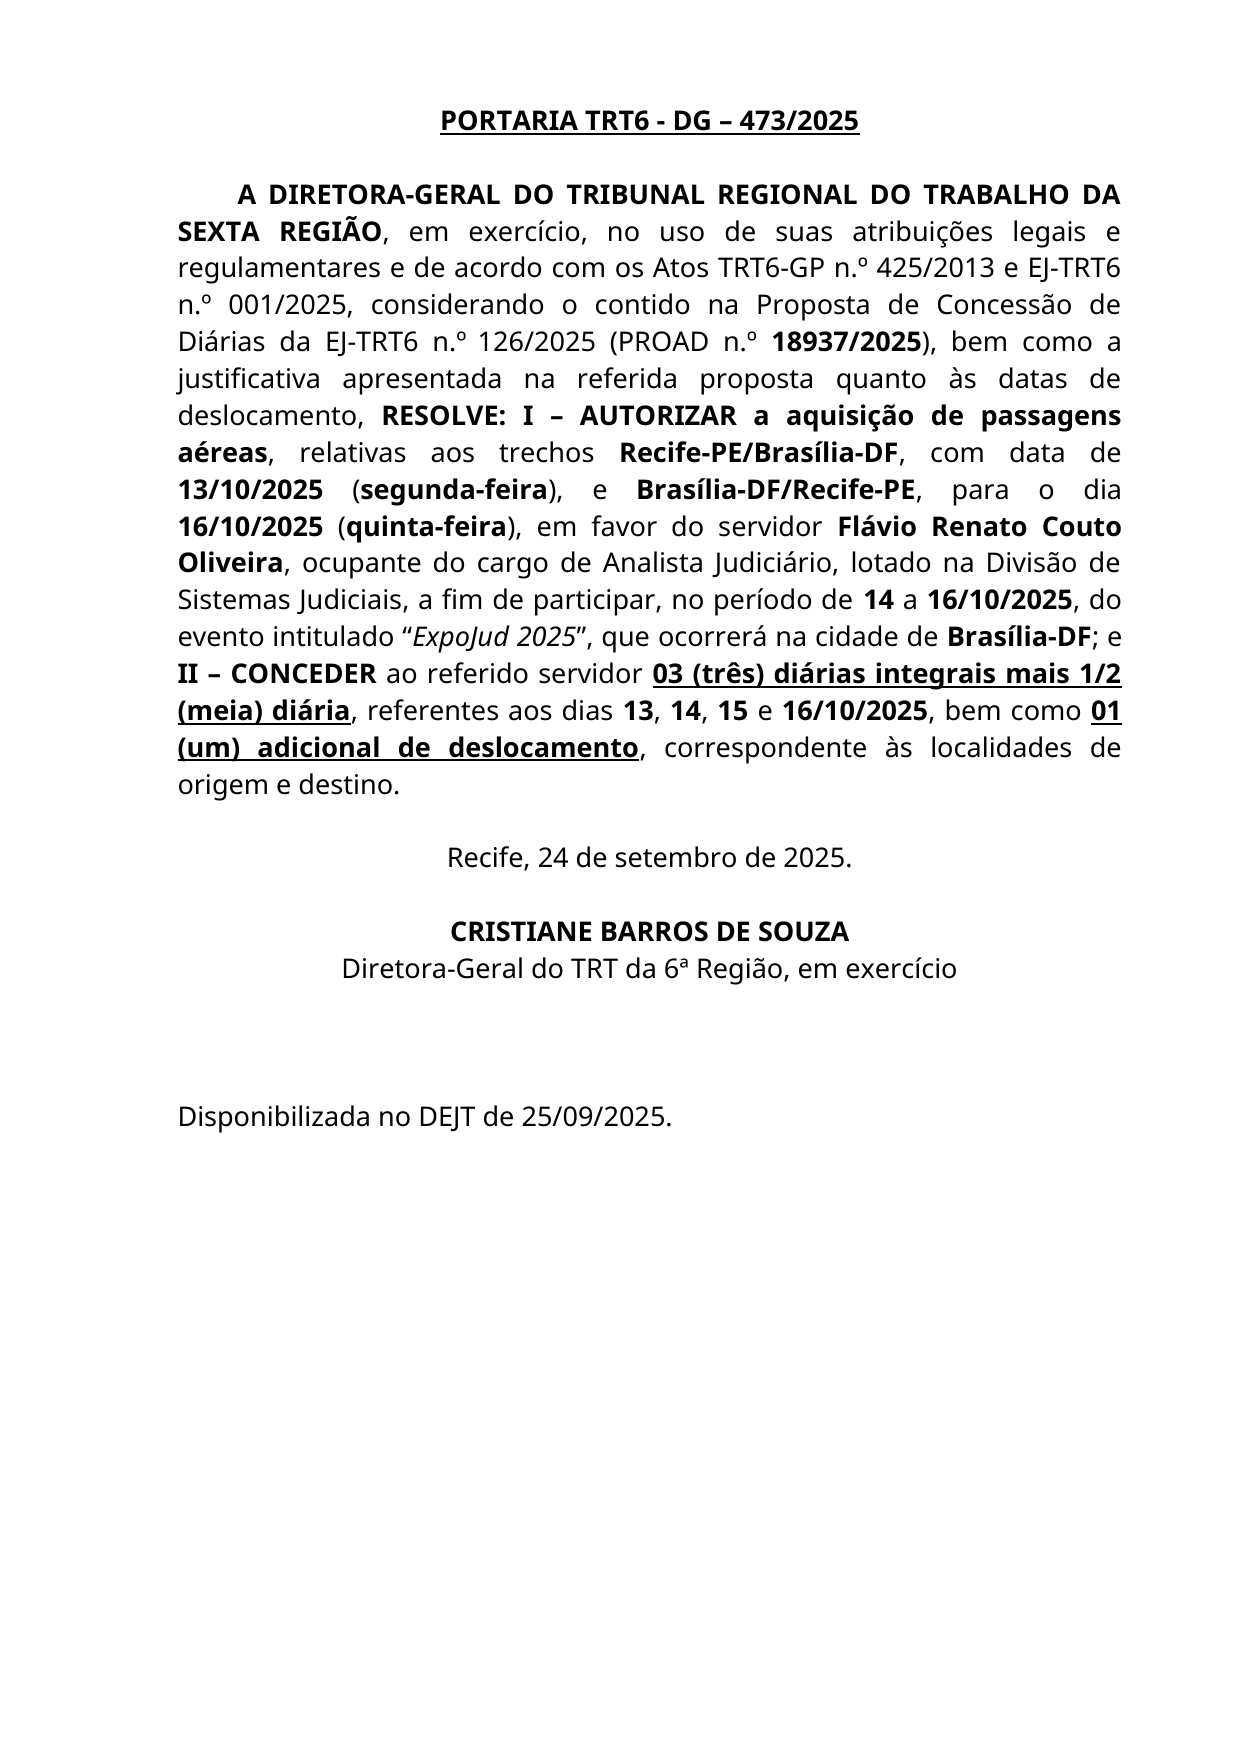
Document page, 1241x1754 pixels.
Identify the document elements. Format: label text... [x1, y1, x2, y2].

text Diretora-Geral do TRT da 6ª Região, em exercício [177, 949, 1122, 986]
text A DIRETORA-GERAL DO TRIBUNAL REGIONAL DO TRABALHO DA SEXTA REGIÃO, em exercício, no uso de suas atribuições legais e regulamentares e de acordo com os Atos TRT6-GP n.º 425/2013 e EJ-TRT6 n.º 001/2025, considerando o contido na Proposta de Concessão de Diárias da EJ-TRT6 n.º 126/2025 (PROAD n.º 18937/2025), bem como a justificativa apresentada na referida proposta quanto às datas de deslocamento, RESOLVE: I – AUTORIZAR a aquisição de passagens aéreas, relativas aos trechos Recife-PE/Brasília-DF, com data de 13/10/2025 (segunda-feira), e Brasília-DF/Recife-PE, para o dia 16/10/2025 (quinta-feira), em favor do servidor Flávio Renato Couto Oliveira, ocupante do cargo de Analista Judiciário, lotado na Divisão de Sistemas Judiciais, a fim de participar, no período de 14 a 16/10/2025, do evento intitulado “ExpoJud 2025”, que ocorrerá na cidade de Brasília-DF; e II – CONCEDER ao referido servidor 03 (três) diárias integrais mais 1/2 (meia) diária, referentes aos dias 13, 14, 15 e 16/10/2025, bem como 01 (um) adicional de deslocamento, correspondente às localidades de origem e destino. [177, 175, 1122, 802]
text CRISTIANE BARROS DE SOUZA [177, 913, 1122, 949]
text PORTARIA TRT6 - DG – 473/2025 [177, 100, 1122, 138]
text Disponibilizada no DEJT de 25/09/2025. [177, 1097, 1122, 1134]
text Recife, 24 de setembro de 2025. [177, 839, 1122, 876]
